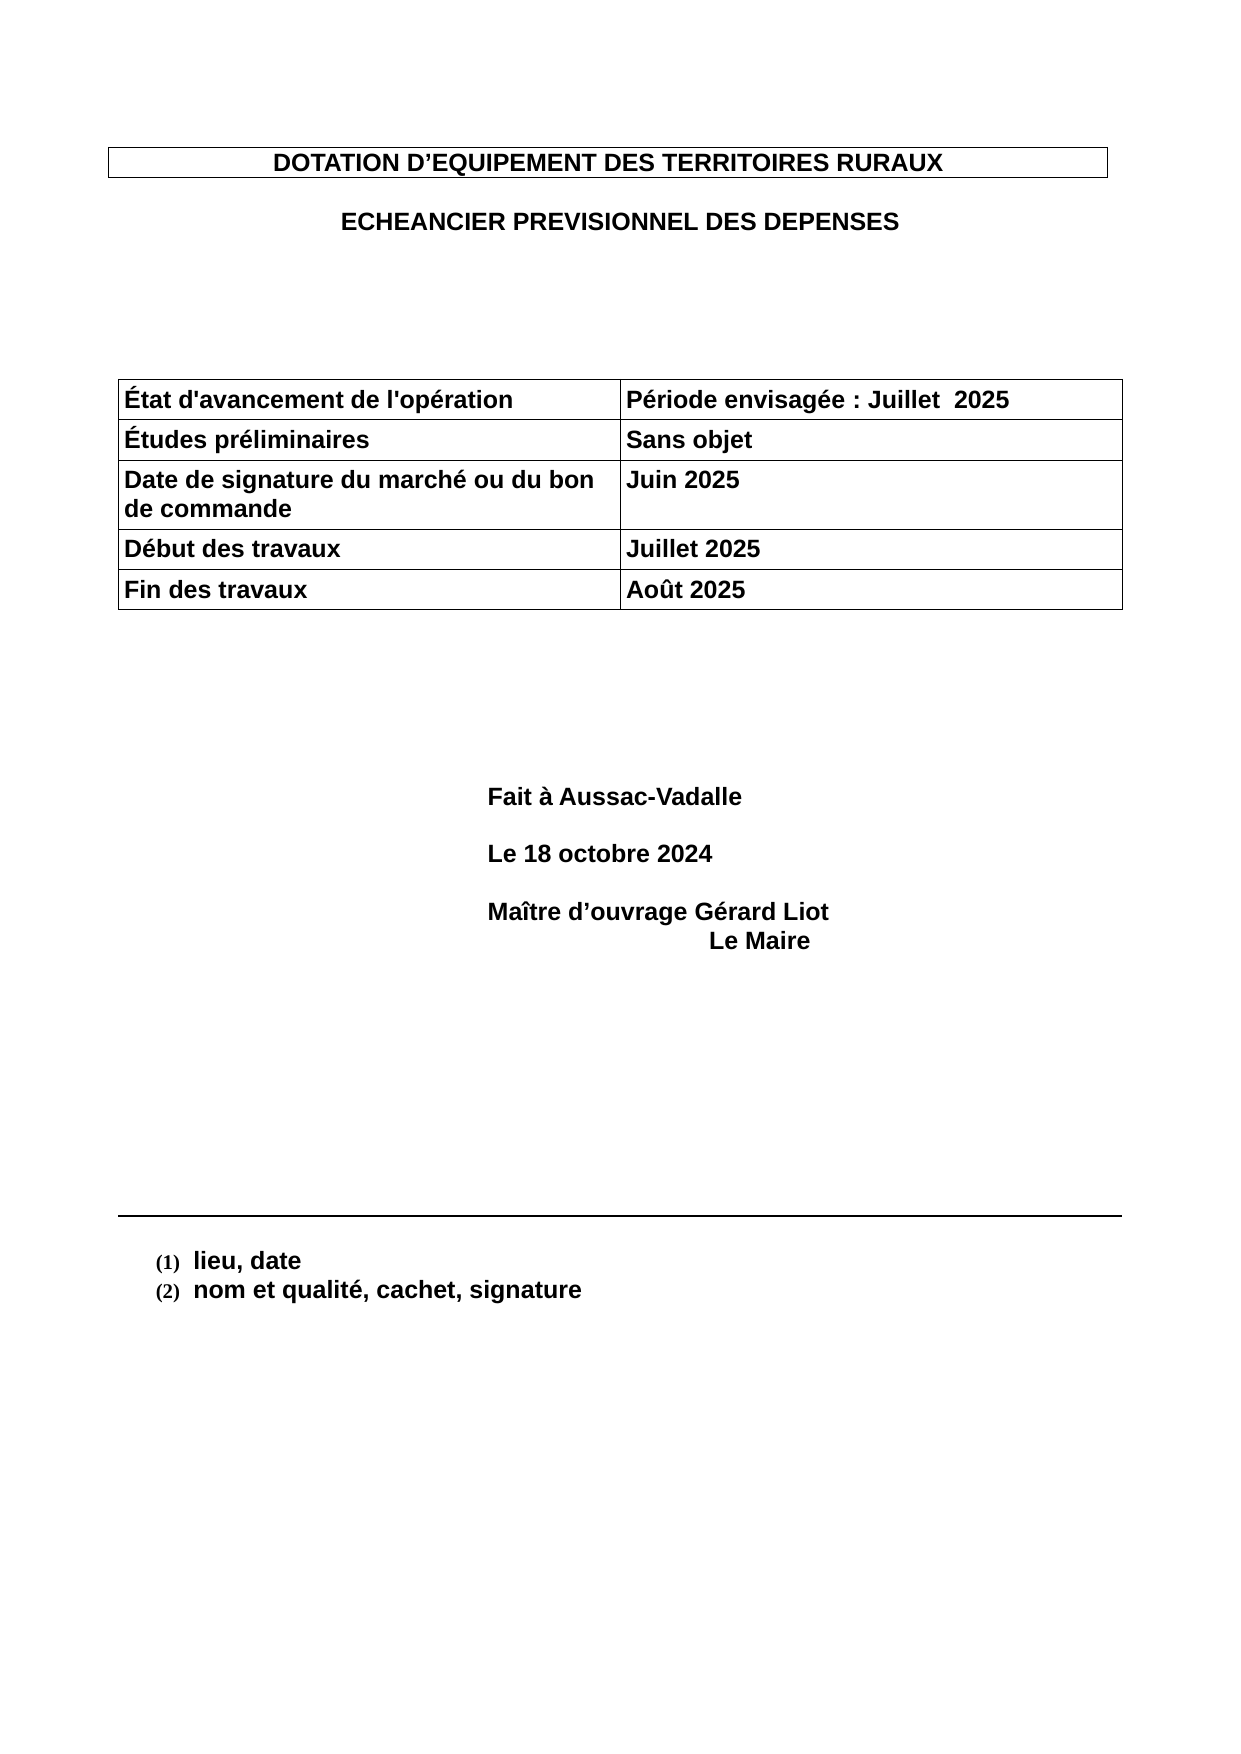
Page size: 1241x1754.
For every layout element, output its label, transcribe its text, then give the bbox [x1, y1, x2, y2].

table_cell Date de signature du marché ou du bon de commande [119, 461, 620, 529]
table_cell Sans objet [621, 420, 1122, 459]
table_cell Juillet 2025 [621, 530, 1122, 569]
text Fait à Aussac-Vadalle [118, 782, 1122, 811]
table_header État d'avancement de l'opération [119, 380, 620, 419]
table_cell Juin 2025 [621, 461, 1122, 529]
table_cell Début des travaux [119, 530, 620, 569]
list lieu, date [156, 1246, 1122, 1275]
table_cell Août 2025 [621, 570, 1122, 609]
text Maître d’ouvrage Gérard Liot [118, 897, 1122, 926]
table_cell Études préliminaires [119, 420, 620, 459]
table_cell Fin des travaux [119, 570, 620, 609]
text Le Maire [118, 926, 1122, 954]
text ECHEANCIER PREVISIONNEL DES DEPENSES [118, 206, 1122, 235]
text Le 18 octobre 2024 [118, 839, 1122, 868]
table_header Période envisagée : Juillet 2025 [621, 380, 1122, 419]
table_header DOTATION D’EQUIPEMENT DES TERRITOIRES RURAUX [109, 148, 1107, 177]
list nom et qualité, cachet, signature [156, 1275, 1122, 1303]
